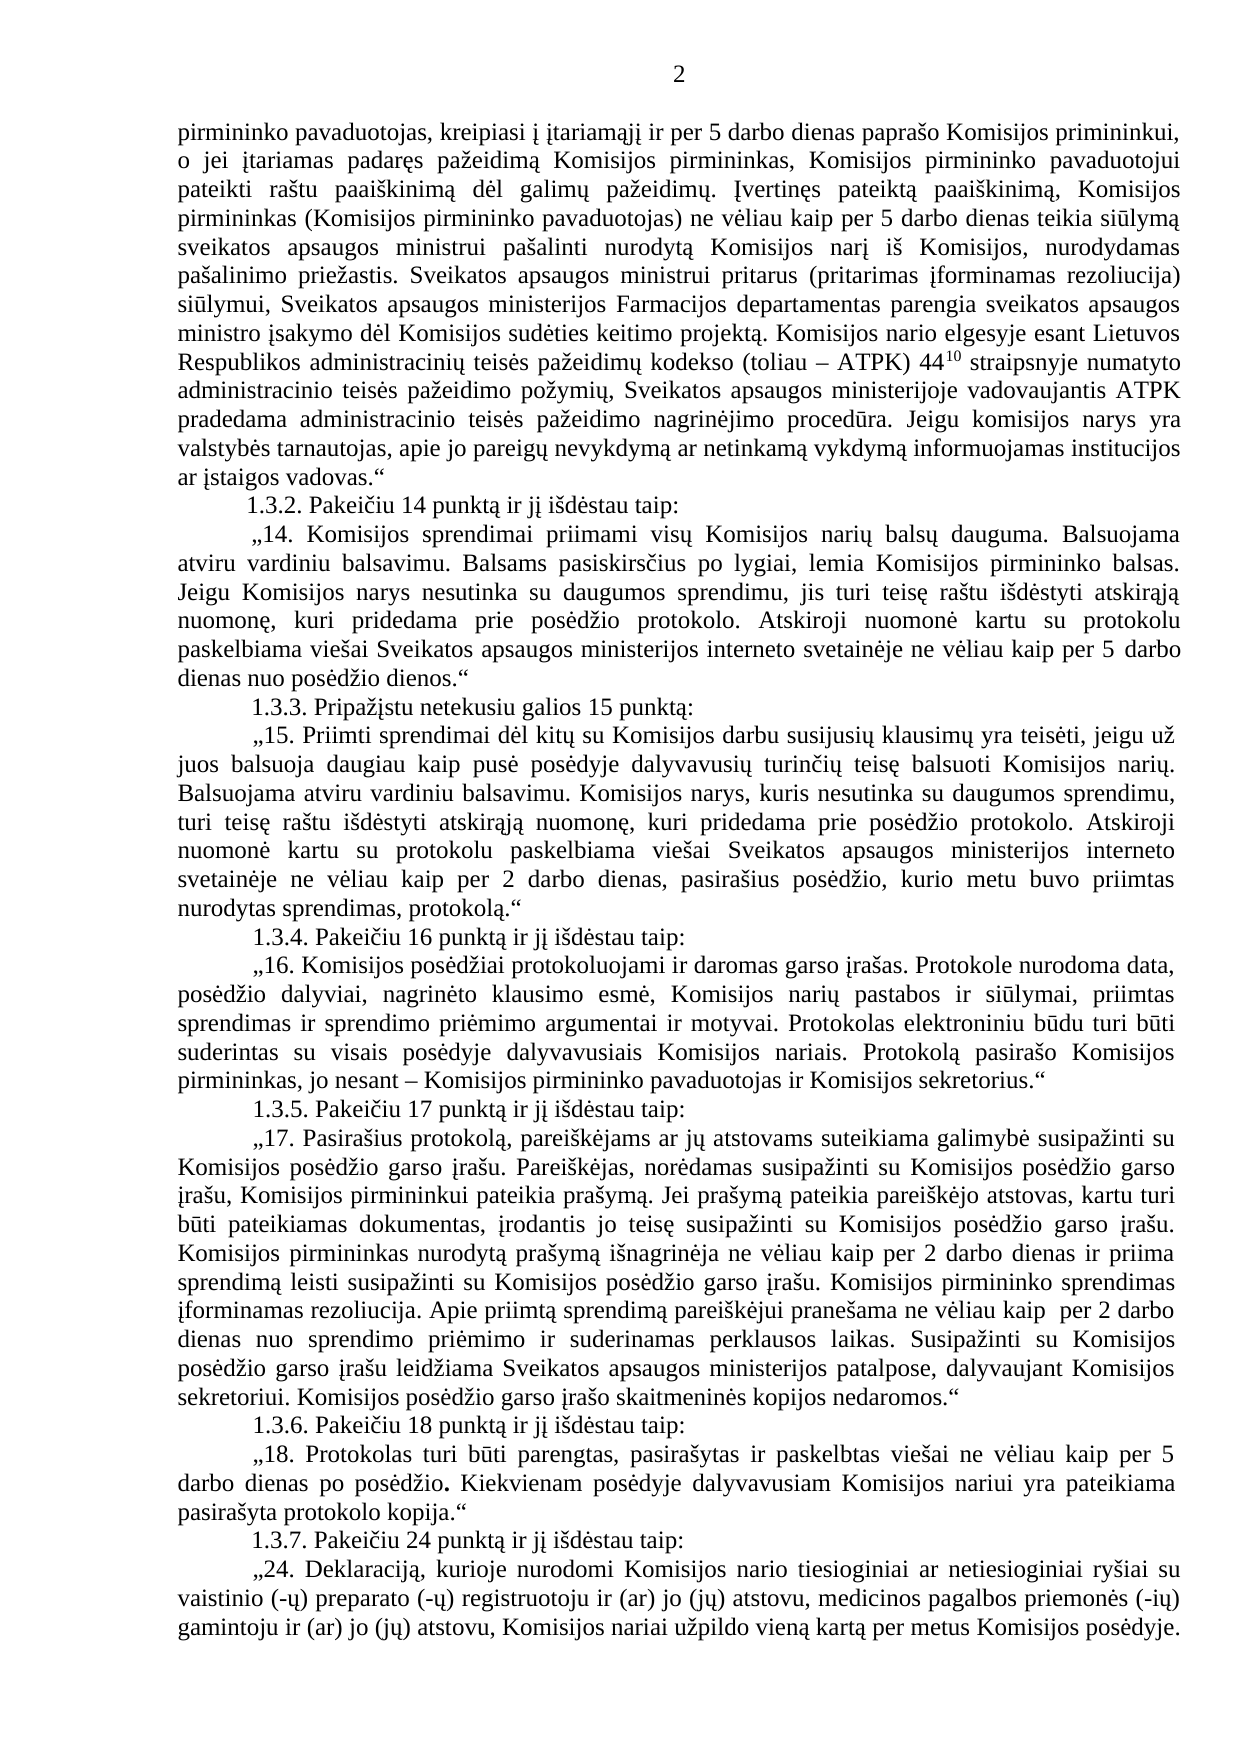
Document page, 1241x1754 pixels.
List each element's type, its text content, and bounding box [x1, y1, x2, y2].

text „16. Komisijos posėdžiai protokoluojami ir daromas garso įrašas. Protokole nurodoma data, posėdžio dalyviai, nagrinėto klausimo esmė, Komisijos narių pastabos ir siūlymai, priimtas sprendimas ir sprendimo priėmimo argumentai ir motyvai. Protokolas elektroniniu būdu turi būti suderintas su visais posėdyje dalyvavusiais Komisijos nariais. Protokolą pasirašo Komisijos pirmininkas, jo nesant – Komisijos pirmininko pavaduotojas ir Komisijos sekretorius.“ [177, 950, 1176, 1094]
text „18. Protokolas turi būti parengtas, pasirašytas ir paskelbtas viešai ne vėliau kaip per 5 darbo dienas po posėdžio. Kiekvienam posėdyje dalyvavusiam Komisijos nariui yra pateikiama pasirašyta protokolo kopija.“ [177, 1439, 1176, 1525]
text „17. Pasirašius protokolą, pareiškėjams ar jų atstovams suteikiama galimybė susipažinti su Komisijos posėdžio garso įrašu. Pareiškėjas, norėdamas susipažinti su Komisijos posėdžio garso įrašu, Komisijos pirmininkui pateikia prašymą. Jei prašymą pateikia pareiškėjo atstovas, kartu turi būti pateikiamas dokumentas, įrodantis jo teisę susipažinti su Komisijos posėdžio garso įrašu. Komisijos pirmininkas nurodytą prašymą išnagrinėja ne vėliau kaip per 2 darbo dienas ir priima sprendimą leisti susipažinti su Komisijos posėdžio garso įrašu. Komisijos pirmininko sprendimas įforminamas rezoliucija. Apie priimtą sprendimą pareiškėjui pranešama ne vėliau kaip per 2 darbo dienas nuo sprendimo priėmimo ir suderinamas perklausos laikas. Susipažinti su Komisijos posėdžio garso įrašu leidžiama Sveikatos apsaugos ministerijos patalpose, dalyvaujant Komisijos sekretoriui. Komisijos posėdžio garso įrašo skaitmeninės kopijos nedaromos.“ [177, 1123, 1176, 1410]
text 1.3.3. Pripažįstu netekusiu galios 15 punktą: [177, 692, 1181, 720]
text 1.3.5. Pakeičiu 17 punktą ir jį išdėstau taip: [177, 1094, 1181, 1123]
text 1.3.7. Pakeičiu 24 punktą ir jį išdėstau taip: [177, 1525, 1181, 1554]
text „14. Komisijos sprendimai priimami visų Komisijos narių balsų dauguma. Balsuojama atviru vardiniu balsavimu. Balsams pasiskirsčius po lygiai, lemia Komisijos pirmininko balsas. Jeigu Komisijos narys nesutinka su daugumos sprendimu, jis turi teisę raštu išdėstyti atskirąją nuomonę, kuri pridedama prie posėdžio protokolo. Atskiroji nuomonė kartu su protokolu paskelbiama viešai Sveikatos apsaugos ministerijos interneto svetainėje ne vėliau kaip per 5 darbo dienas nuo posėdžio dienos.“ [177, 519, 1181, 692]
text 1.3.4. Pakeičiu 16 punktą ir jį išdėstau taip: [177, 922, 1176, 950]
text pirmininko pavaduotojas, kreipiasi į įtariamąjį ir per 5 darbo dienas paprašo Komisijos primininkui, o jei įtariamas padaręs pažeidimą Komisijos pirmininkas, Komisijos pirmininko pavaduotojui pateikti raštu paaiškinimą dėl galimų pažeidimų. Įvertinęs pateiktą paaiškinimą, Komisijos pirmininkas (Komisijos pirmininko pavaduotojas) ne vėliau kaip per 5 darbo dienas teikia siūlymą sveikatos apsaugos ministrui pašalinti nurodytą Komisijos narį iš Komisijos, nurodydamas pašalinimo priežastis. Sveikatos apsaugos ministrui pritarus (pritarimas įforminamas rezoliucija) siūlymui, Sveikatos apsaugos ministerijos Farmacijos departamentas parengia sveikatos apsaugos ministro įsakymo dėl Komisijos sudėties keitimo projektą. Komisijos nario elgesyje esant Lietuvos Respublikos administracinių teisės pažeidimų kodekso (toliau – ATPK) 4410 straipsnyje numatyto administracinio teisės pažeidimo požymių, Sveikatos apsaugos ministerijoje vadovaujantis ATPK pradedama administracinio teisės pažeidimo nagrinėjimo procedūra. Jeigu komisijos narys yra valstybės tarnautojas, apie jo pareigų nevykdymą ar netinkamą vykdymą informuojamas institucijos ar įstaigos vadovas.“ [177, 117, 1181, 490]
text „15. Priimti sprendimai dėl kitų su Komisijos darbu susijusių klausimų yra teisėti, jeigu už juos balsuoja daugiau kaip pusė posėdyje dalyvavusių turinčių teisę balsuoti Komisijos narių. Balsuojama atviru vardiniu balsavimu. Komisijos narys, kuris nesutinka su daugumos sprendimu, turi teisę raštu išdėstyti atskirąją nuomonę, kuri pridedama prie posėdžio protokolo. Atskiroji nuomonė kartu su protokolu paskelbiama viešai Sveikatos apsaugos ministerijos interneto svetainėje ne vėliau kaip per 2 darbo dienas, pasirašius posėdžio, kurio metu buvo priimtas nurodytas sprendimas, protokolą.“ [177, 720, 1176, 922]
text „24. Deklaraciją, kurioje nurodomi Komisijos nario tiesioginiai ar netiesioginiai ryšiai su vaistinio (-ų) preparato (-ų) registruotoju ir (ar) jo (jų) atstovu, medicinos pagalbos priemonės (-ių) gamintoju ir (ar) jo (jų) atstovu, Komisijos nariai užpildo vieną kartą per metus Komisijos posėdyje. [177, 1554, 1181, 1640]
text 1.3.6. Pakeičiu 18 punktą ir jį išdėstau taip: [177, 1410, 1181, 1439]
text 1.3.2. Pakeičiu 14 punktą ir jį išdėstau taip: [177, 490, 1181, 519]
